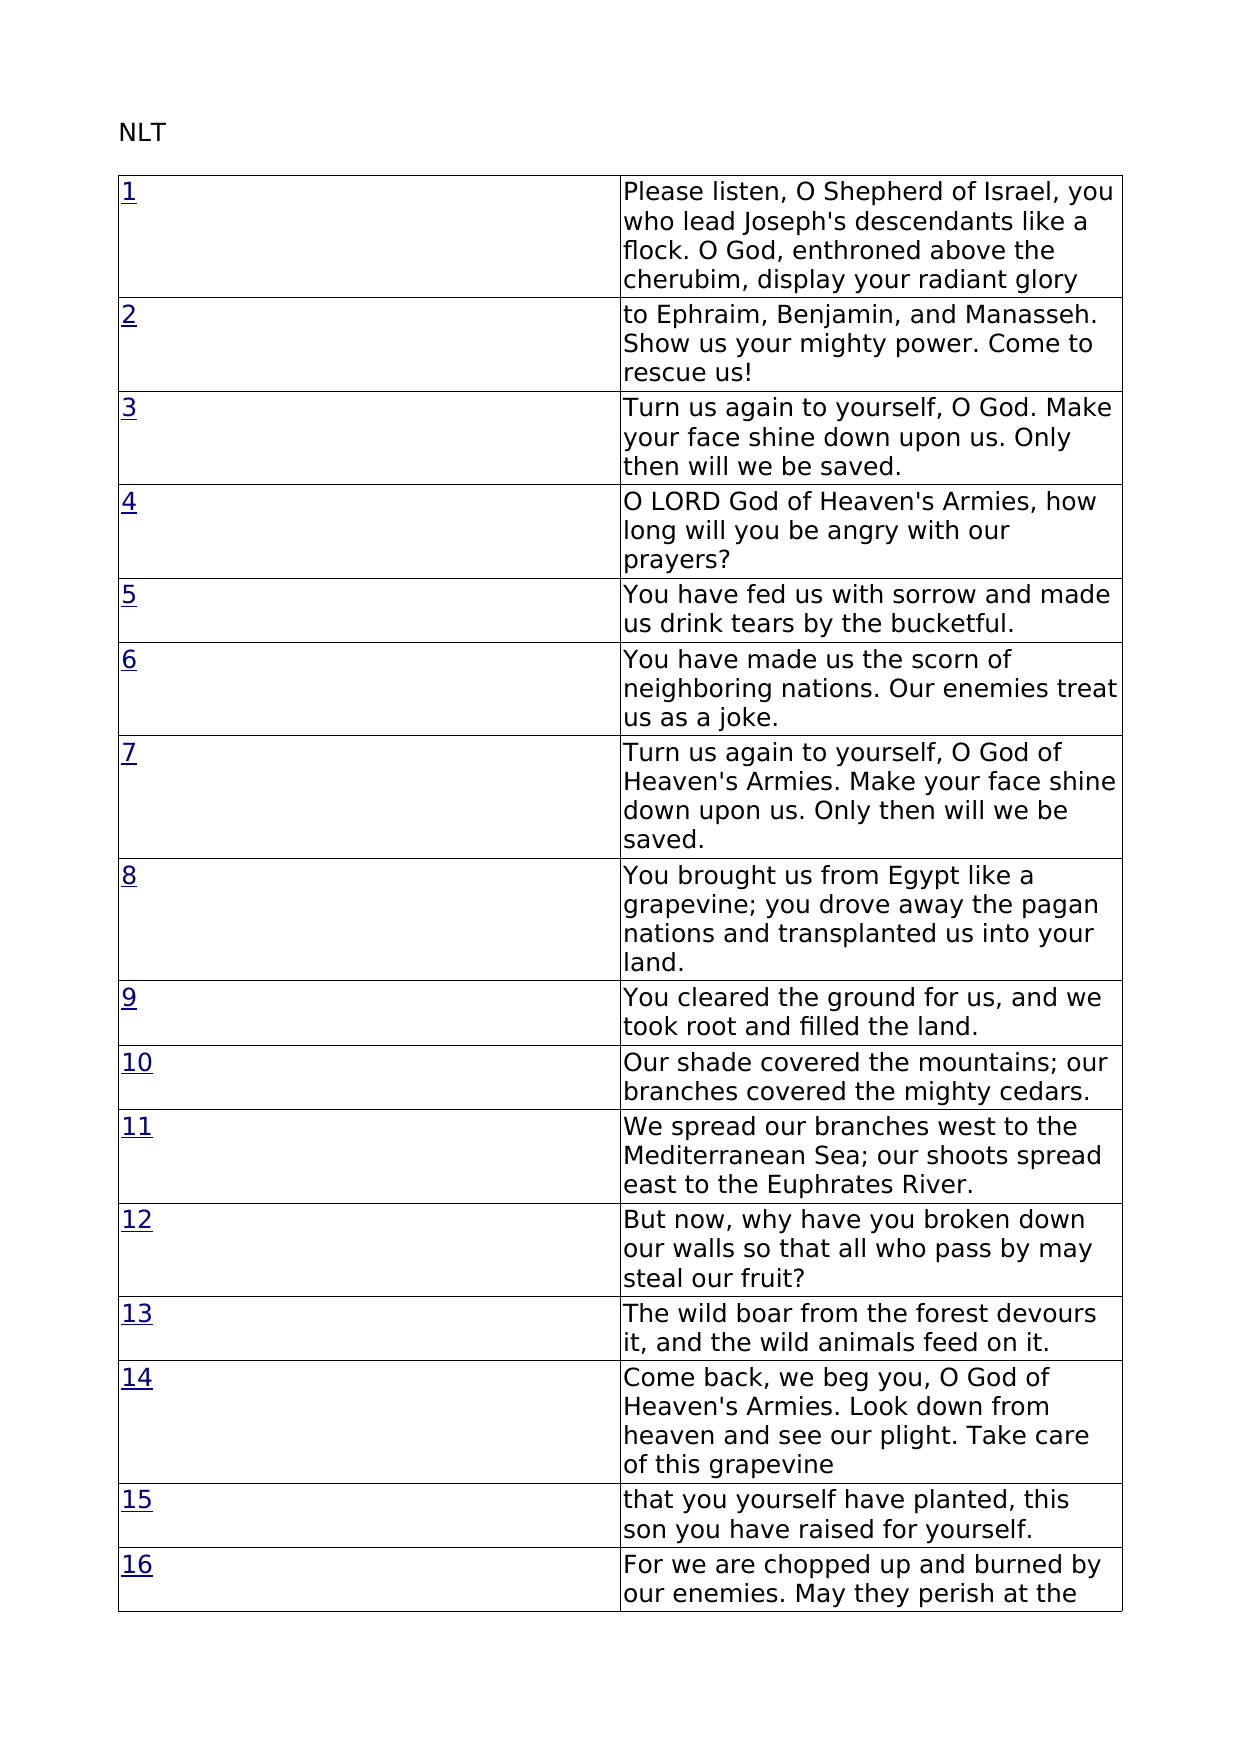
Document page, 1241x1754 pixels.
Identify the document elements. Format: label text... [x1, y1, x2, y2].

table_cell 6 [119, 643, 620, 735]
table_cell 16 [119, 1548, 620, 1611]
table_cell 4 [119, 485, 620, 577]
table_cell 9 [119, 981, 620, 1045]
table_cell Turn us again to yourself, O God. Make your face shine down upon us. Only then will we be saved. [621, 392, 1122, 484]
table_cell 14 [119, 1361, 620, 1483]
table_cell You have fed us with sorrow and made us drink tears by the bucketful. [621, 579, 1122, 642]
table_cell 13 [119, 1297, 620, 1360]
table_cell that you yourself have planted, this son you have raised for yourself. [621, 1484, 1122, 1547]
table_cell 12 [119, 1204, 620, 1296]
table_cell Come back, we beg you, O God of Heaven's Armies. Look down from heaven and see our plight. Take care of this grapevine [621, 1361, 1122, 1483]
table_header Please listen, O Shepherd of Israel, you who lead Joseph's descendants like a flock. O God, enthroned above the cherubim, display your radiant glory [621, 176, 1122, 297]
table_cell 3 [119, 392, 620, 484]
text NLT [118, 118, 1122, 147]
table_cell Our shade covered the mountains; our branches covered the mighty cedars. [621, 1046, 1122, 1109]
table_cell You brought us from Egypt like a grapevine; you drove away the pagan nations and transplanted us into your land. [621, 859, 1122, 980]
table_cell Turn us again to yourself, O God of Heaven's Armies. Make your face shine down upon us. Only then will we be saved. [621, 736, 1122, 858]
table_cell You have made us the scorn of neighboring nations. Our enemies treat us as a joke. [621, 643, 1122, 735]
table_cell O LORD God of Heaven's Armies, how long will you be angry with our prayers? [621, 485, 1122, 577]
table_cell 15 [119, 1484, 620, 1547]
table_cell 2 [119, 298, 620, 391]
table_cell 8 [119, 859, 620, 980]
table_cell We spread our branches west to the Mediterranean Sea; our shoots spread east to the Euphrates River. [621, 1110, 1122, 1202]
table_header 1 [119, 176, 620, 297]
table_cell 5 [119, 579, 620, 642]
table_cell You cleared the ground for us, and we took root and filled the land. [621, 981, 1122, 1045]
table_cell 11 [119, 1110, 620, 1202]
table_cell For we are chopped up and burned by our enemies. May they perish at the [621, 1548, 1122, 1611]
table_cell The wild boar from the forest devours it, and the wild animals feed on it. [621, 1297, 1122, 1360]
table_cell 10 [119, 1046, 620, 1109]
table_cell to Ephraim, Benjamin, and Manasseh. Show us your mighty power. Come to rescue us! [621, 298, 1122, 391]
table_cell But now, why have you broken down our walls so that all who pass by may steal our fruit? [621, 1204, 1122, 1296]
table_cell 7 [119, 736, 620, 858]
